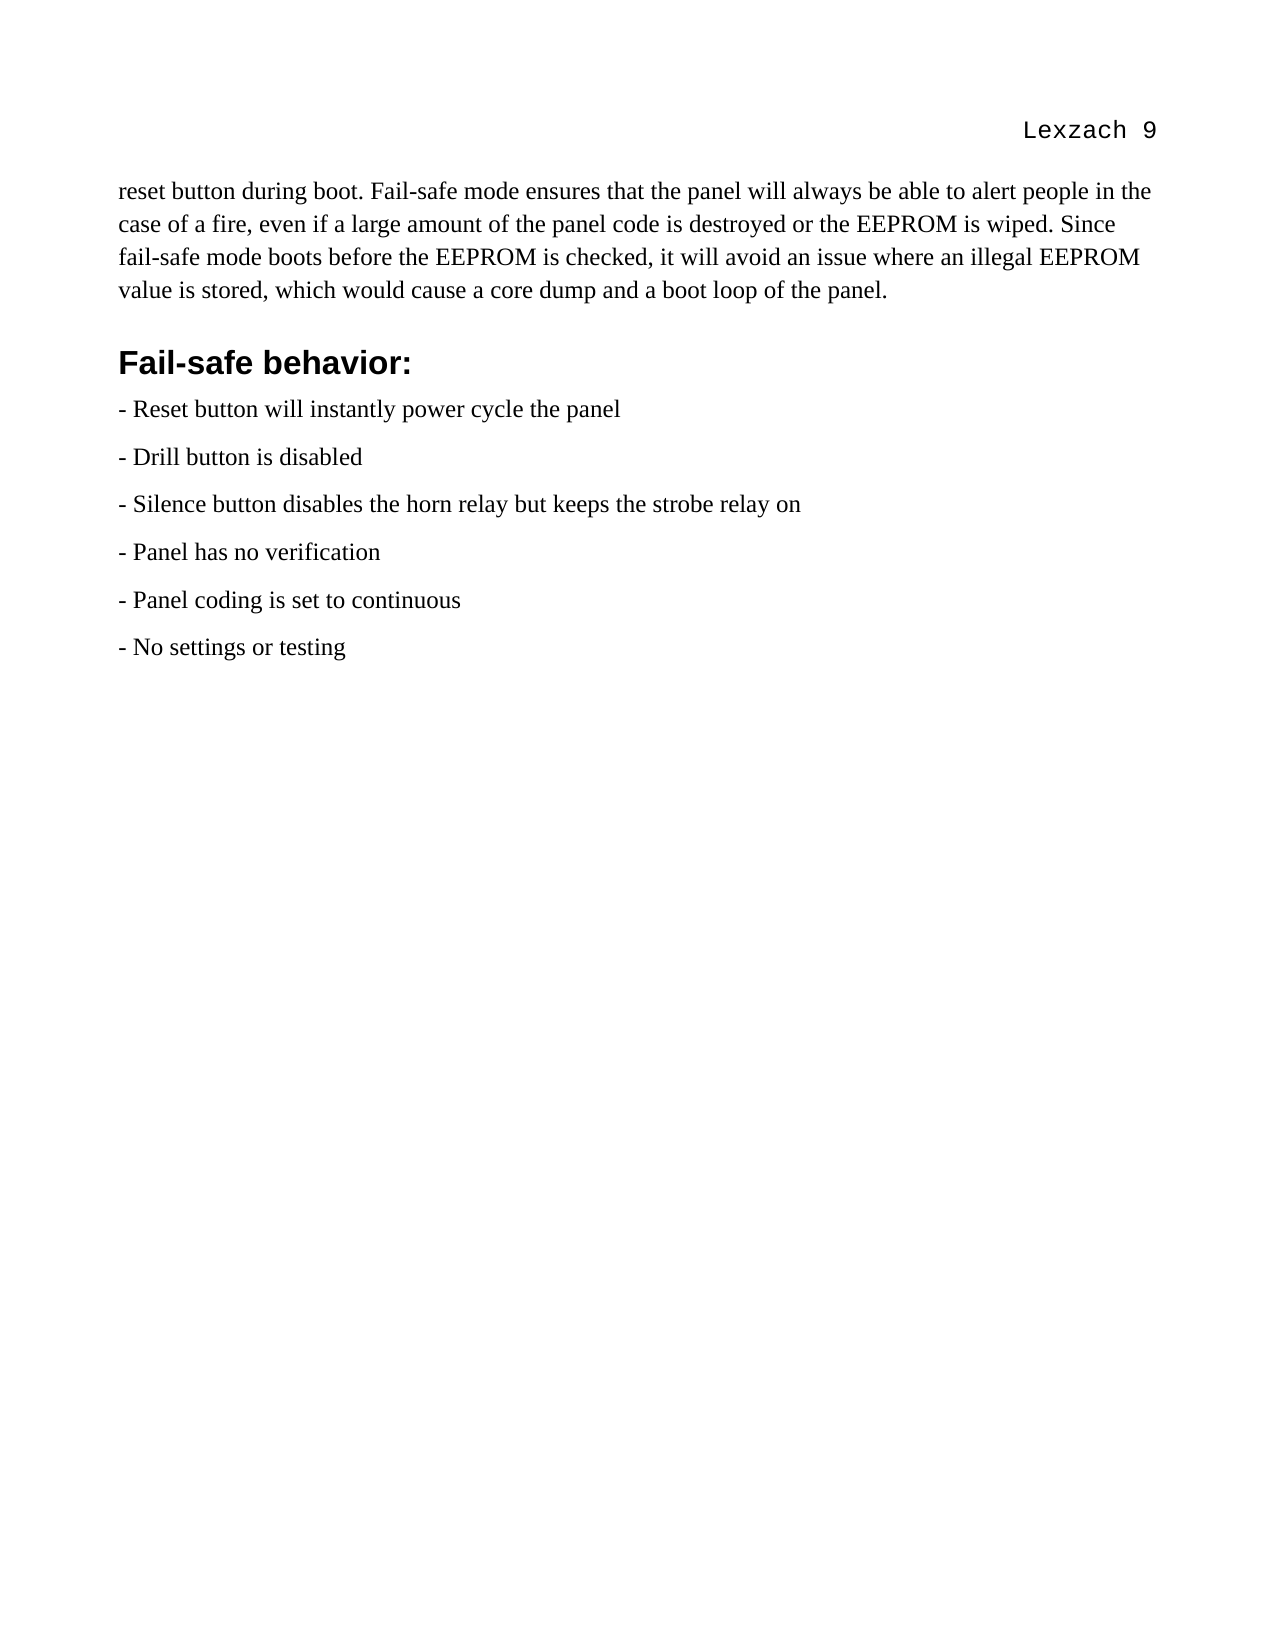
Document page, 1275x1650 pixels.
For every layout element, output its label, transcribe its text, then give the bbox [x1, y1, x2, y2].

text - Panel coding is set to continuous [118, 585, 1157, 613]
text - Reset button will instantly power cycle the panel [118, 394, 1157, 423]
text - No settings or testing [118, 632, 1157, 661]
text - Panel has no verification [118, 537, 1157, 566]
text reset button during boot. Fail-safe mode ensures that the panel will always be able to alert people in the case of a fire, even if a large amount of the panel code is destroyed or the EEPROM is wiped. Since fail-safe mode boots before the EEPROM is checked, it will avoid an issue where an illegal EEPROM value is stored, which would cause a core dump and a boot loop of the panel. [118, 176, 1157, 304]
text - Drill button is disabled [118, 442, 1157, 471]
text - Silence button disables the horn relay but keeps the strobe relay on [118, 489, 1157, 518]
subtitle Fail-safe behavior: [118, 343, 1157, 382]
